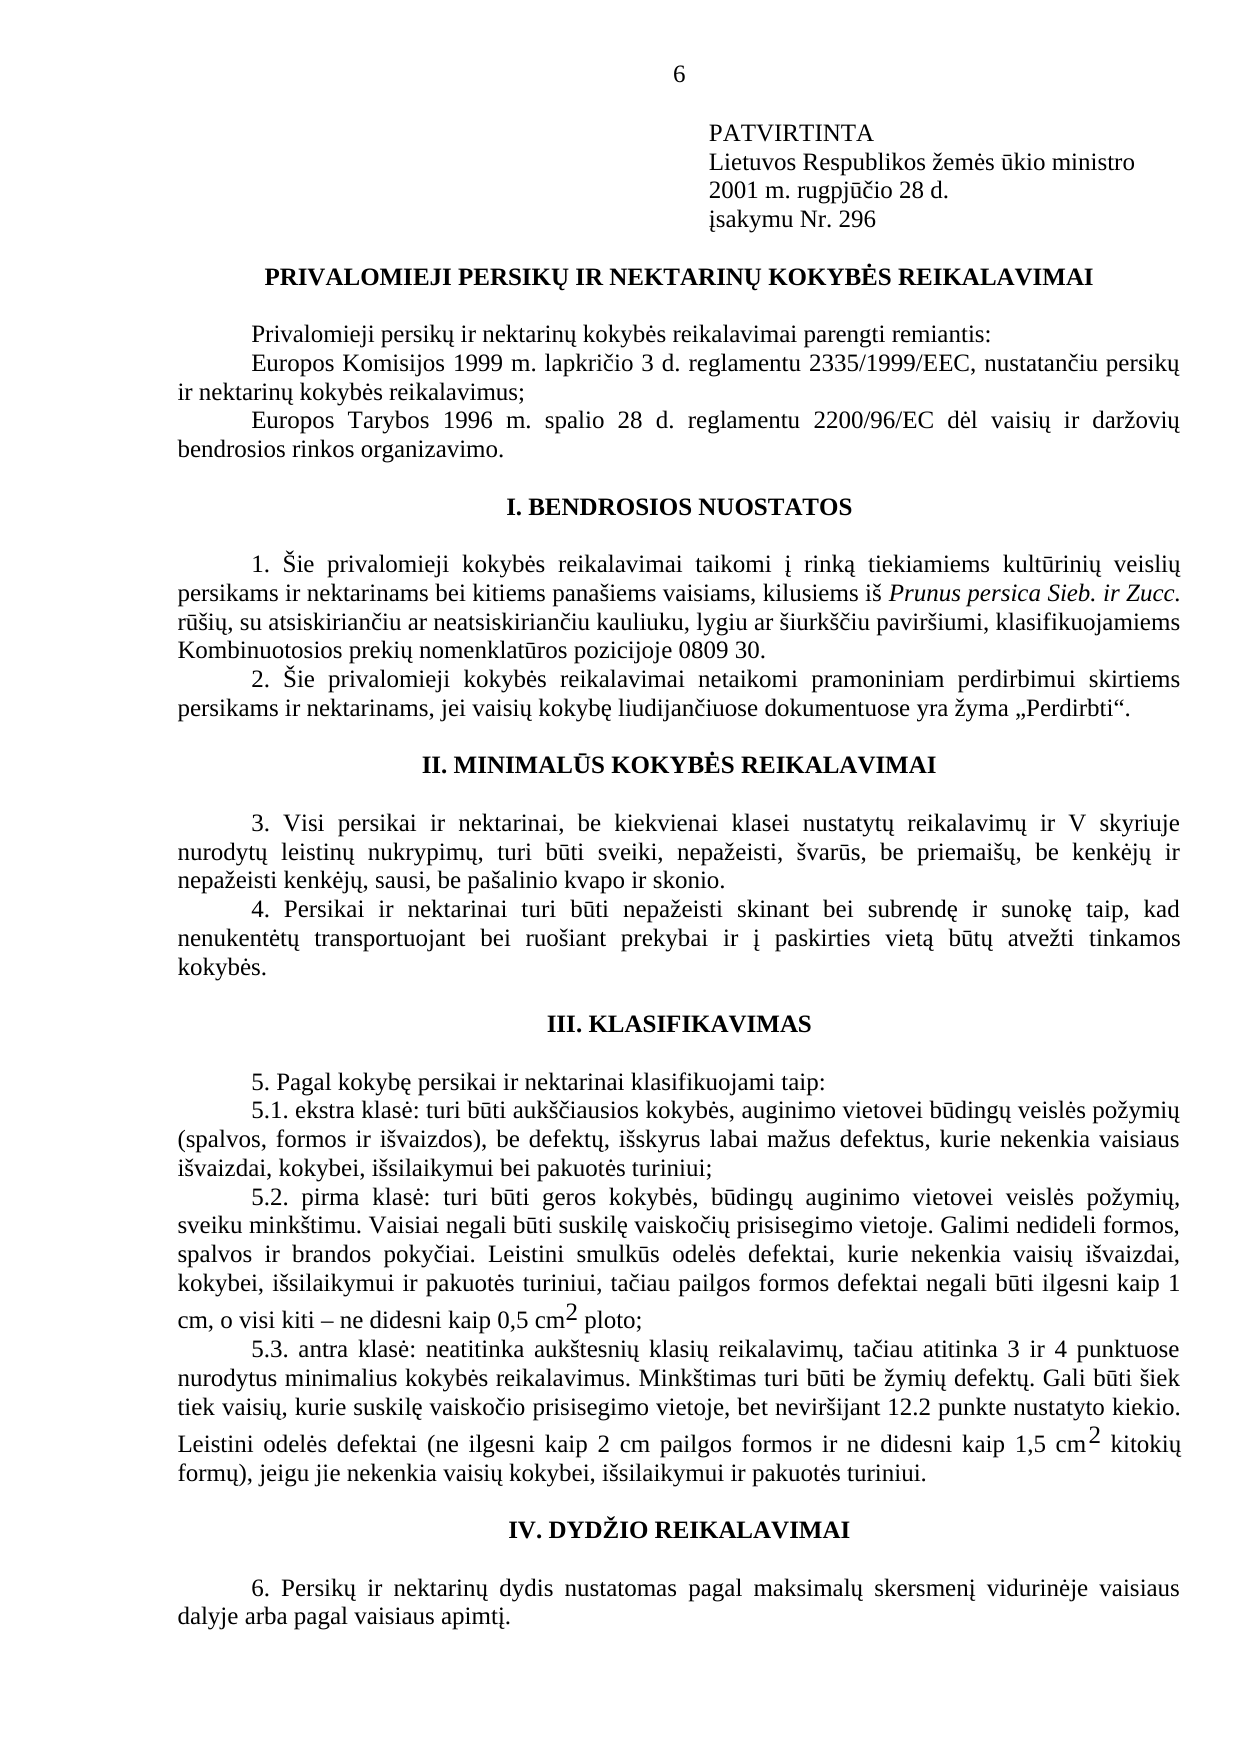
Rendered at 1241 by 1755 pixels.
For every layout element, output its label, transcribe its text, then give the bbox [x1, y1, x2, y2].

text 5.1. ekstra klasė: turi būti aukščiausios kokybės, auginimo vietovei būdingų veislės požymių (spalvos, formos ir išvaizdos), be defektų, išskyrus labai mažus defektus, kurie nekenkia vaisiaus išvaizdai, kokybei, išsilaikymui bei pakuotės turiniui; [177, 1096, 1181, 1182]
text 6. Persikų ir nektarinų dydis nustatomas pagal maksimalų skersmenį vidurinėje vaisiaus dalyje arba pagal vaisiaus apimtį. [177, 1573, 1181, 1630]
text 4. Persikai ir nektarinai turi būti nepažeisti skinant bei subrendę ir sunokę taip, kad nenukentėtų transportuojant bei ruošiant prekybai ir į paskirties vietą būtų atvežti tinkamos kokybės. [177, 894, 1181, 981]
text II. MINIMALŪS KOKYBĖS REIKALAVIMAI [177, 751, 1181, 779]
text privalomIEJI persikų ir nektarinų kokybės reikalavimai [177, 262, 1181, 291]
text 5. Pagal kokybę persikai ir nektarinai klasifikuojami taip: [177, 1067, 1181, 1096]
text PATVIRTINTA [177, 118, 1181, 147]
text Europos Komisijos 1999 m. lapkričio 3 d. reglamentu 2335/1999/EEC, nustatančiu persikų ir nektarinų kokybės reikalavimus; [177, 348, 1181, 406]
text Lietuvos Respublikos žemės ūkio ministro [177, 147, 1181, 176]
text Europos Tarybos 1996 m. spalio 28 d. reglamentu 2200/96/EC dėl vaisių ir daržovių bendrosios rinkos organizavimo. [177, 406, 1181, 463]
text įsakymu Nr. 296 [177, 204, 1181, 233]
text IV. DYDŽIO reikalavimai [177, 1515, 1181, 1544]
text 2. Šie privalomieji kokybės reikalavimai netaikomi pramoniniam perdirbimui skirtiems persikams ir nektarinams, jei vaisių kokybę liudijančiuose dokumentuose yra žyma „Perdirbti“. [177, 664, 1181, 722]
text 3. Visi persikai ir nektarinai, be kiekvienai klasei nustatytų reikalavimų ir V skyriuje nurodytų leistinų nukrypimų, turi būti sveiki, nepažeisti, švarūs, be priemaišų, be kenkėjų ir nepažeisti kenkėjų, sausi, be pašalinio kvapo ir skonio. [177, 808, 1181, 894]
text III. KLASIFIKAVIMAS [177, 1009, 1181, 1038]
text I. BENDROSIOS NUOSTATOS [177, 492, 1181, 521]
text 1. Šie privalomieji kokybės reikalavimai taikomi į rinką tiekiamiems kultūrinių veislių persikams ir nektarinams bei kitiems panašiems vaisiams, kilusiems iš Prunus persica Sieb. ir Zucc. rūšių, su atsiskiriančiu ar neatsiskiriančiu kauliuku, lygiu ar šiurkščiu paviršiumi, klasifikuojamiems Kombinuotosios prekių nomenklatūros pozicijoje 0809 30. [177, 549, 1181, 664]
text 5.3. antra klasė: neatitinka aukštesnių klasių reikalavimų, tačiau atitinka 3 ir 4 punktuose nurodytus minimalius kokybės reikalavimus. Minkštimas turi būti be žymių defektų. Gali būti šiek tiek vaisių, kurie suskilę vaiskočio prisisegimo vietoje, bet neviršijant 12.2 punkte nustatyto kiekio. Leistini odelės defektai (ne ilgesni kaip 2 cm pailgos formos ir ne didesni kaip 1,5 cm2 kitokių formų), jeigu jie nekenkia vaisių kokybei, išsilaikymui ir pakuotės turiniui. [177, 1334, 1181, 1486]
text 5.2. pirma klasė: turi būti geros kokybės, būdingų auginimo vietovei veislės požymių, sveiku minkštimu. Vaisiai negali būti suskilę vaiskočių prisisegimo vietoje. Galimi nedideli formos, spalvos ir brandos pokyčiai. Leistini smulkūs odelės defektai, kurie nekenkia vaisių išvaizdai, kokybei, išsilaikymui ir pakuotės turiniui, tačiau pailgos formos defektai negali būti ilgesni kaip 1 cm, o visi kiti – ne didesni kaip 0,5 cm2 ploto; [177, 1182, 1181, 1334]
text 2001 m. rugpjūčio 28 d. [177, 176, 1181, 204]
text Privalomieji persikų ir nektarinų kokybės reikalavimai parengti remiantis: [177, 319, 1181, 348]
